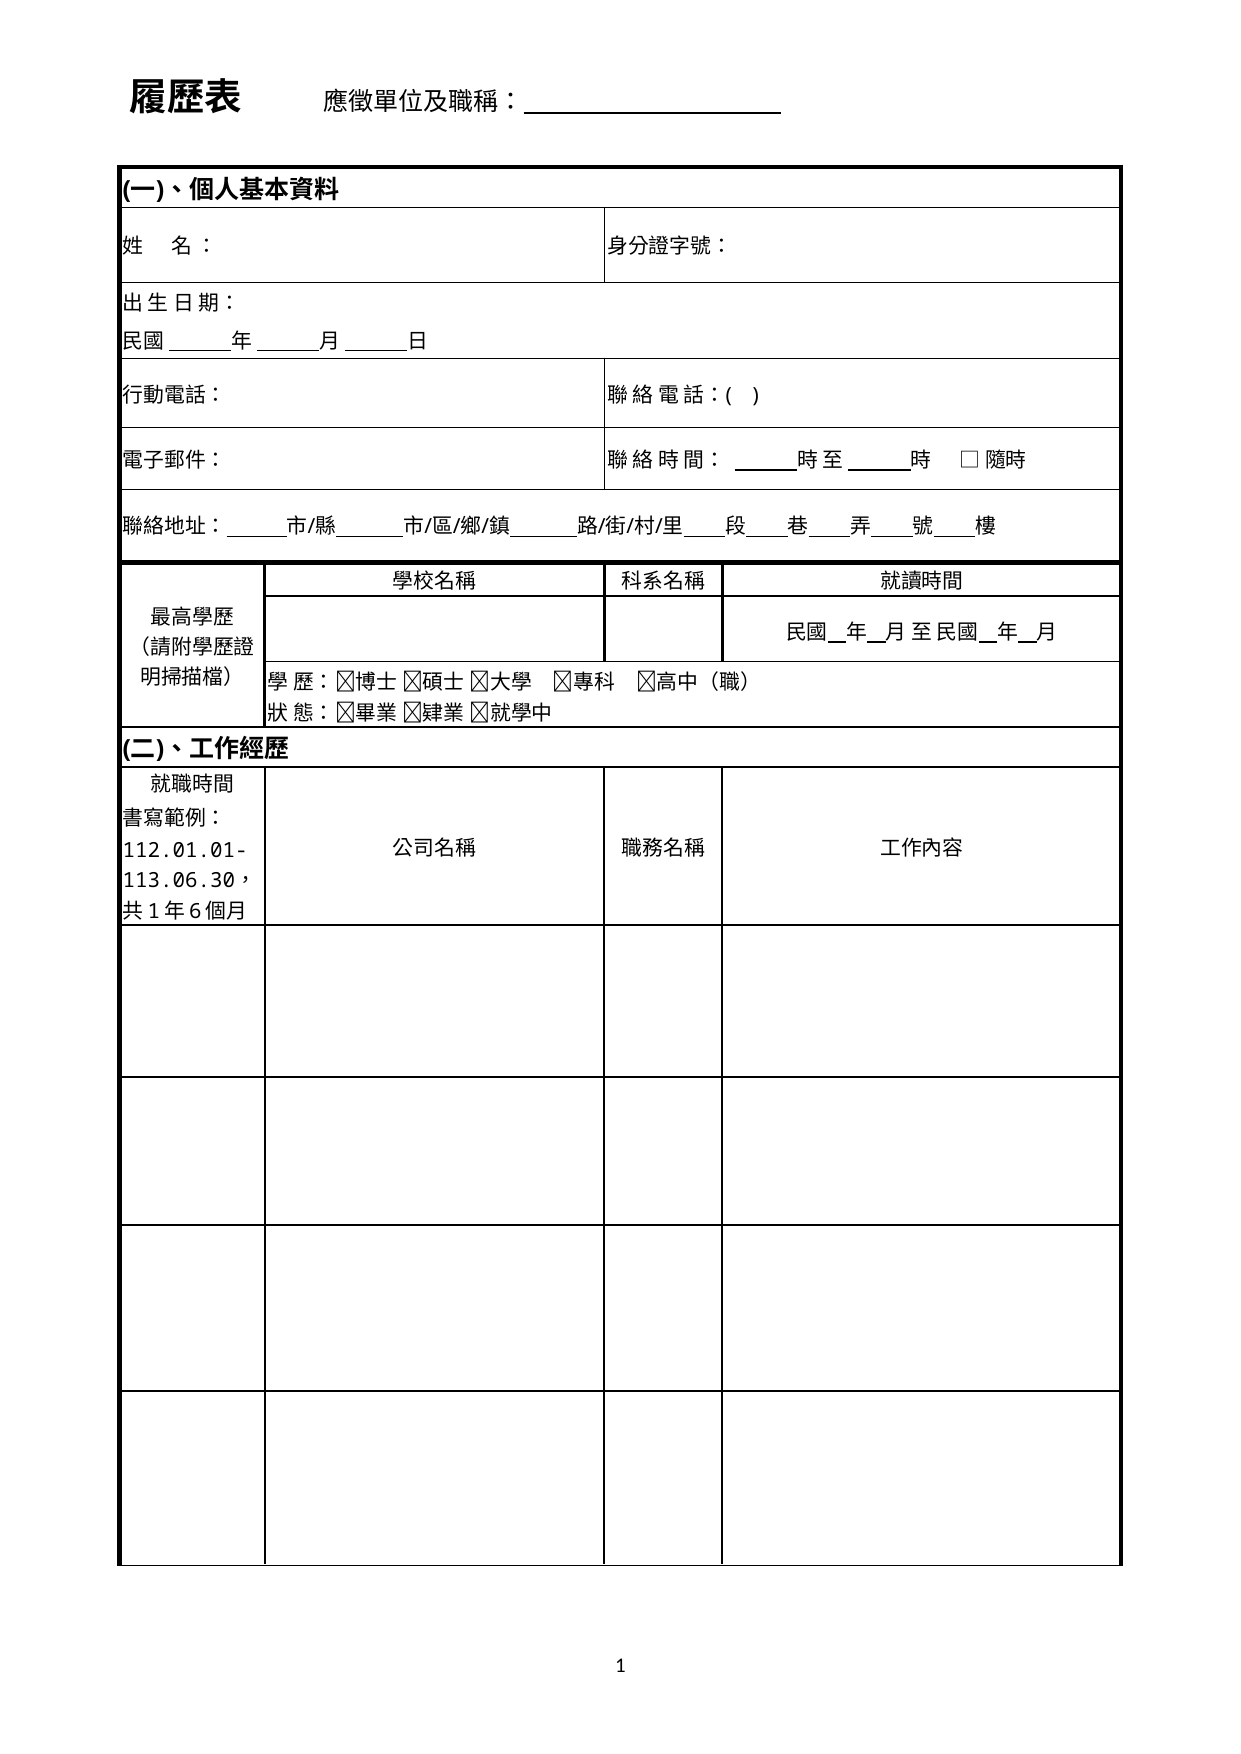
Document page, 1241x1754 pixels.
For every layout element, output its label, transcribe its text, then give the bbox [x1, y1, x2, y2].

table_cell 學 歷：博士 碩士 大學 專科 高中（職） 狀 態：畢業 肄業 就學中 [266, 662, 1119, 726]
table_cell 聯 絡 時 間： 時 至 時 □ 隨時 [605, 428, 1119, 488]
table_cell [723, 1392, 1119, 1564]
table_cell [723, 1226, 1119, 1389]
table_cell [266, 926, 603, 1076]
table_cell 科系名稱 [606, 565, 721, 595]
table_cell [723, 926, 1119, 1076]
table_cell 民國 年 月 至 民國 年 月 [724, 597, 1119, 661]
table_cell [266, 1078, 603, 1224]
table_cell [605, 1392, 721, 1564]
table_cell [723, 1078, 1119, 1224]
table_cell 聯絡地址： 市/縣 市/區/鄉/鎮 路/街/村/里 段 巷 弄 號 樓 [122, 490, 1119, 560]
table_cell 就讀時間 [724, 565, 1119, 595]
table_cell 聯 絡 電 話：( ) [605, 359, 1119, 427]
table_cell 公司名稱 [266, 768, 603, 924]
table_cell [122, 1226, 264, 1389]
table_cell [266, 1392, 603, 1564]
table_cell 工作內容 [723, 768, 1119, 924]
table_cell 姓 名 ： [122, 208, 604, 282]
table_cell [606, 597, 721, 661]
table_cell 就職時間 書寫範例： 112.01.01- 113.06.30， 共1年6個月 [122, 768, 264, 924]
table_cell 身分證字號： [605, 208, 1119, 282]
table_cell 職務名稱 [605, 768, 721, 924]
table_cell (二)、工作經歷 [122, 728, 1119, 766]
table_cell [122, 926, 264, 1076]
table_cell 出 生 日 期： 民國 年 月 日 [122, 283, 1119, 358]
table_cell [605, 1226, 721, 1389]
table_cell [122, 1392, 264, 1564]
table_cell [605, 1078, 721, 1224]
table_header (一)、個人基本資料 [122, 169, 1119, 207]
table_cell 學校名稱 [266, 565, 603, 595]
table_cell [605, 926, 721, 1076]
table_cell 最高學歷 （請附學歷證明掃描檔） [122, 565, 263, 726]
table_cell 電子郵件： [122, 428, 604, 488]
table_cell [266, 597, 603, 661]
table_cell 行動電話： [122, 359, 604, 427]
table_cell [266, 1226, 603, 1389]
table_cell [122, 1078, 264, 1224]
